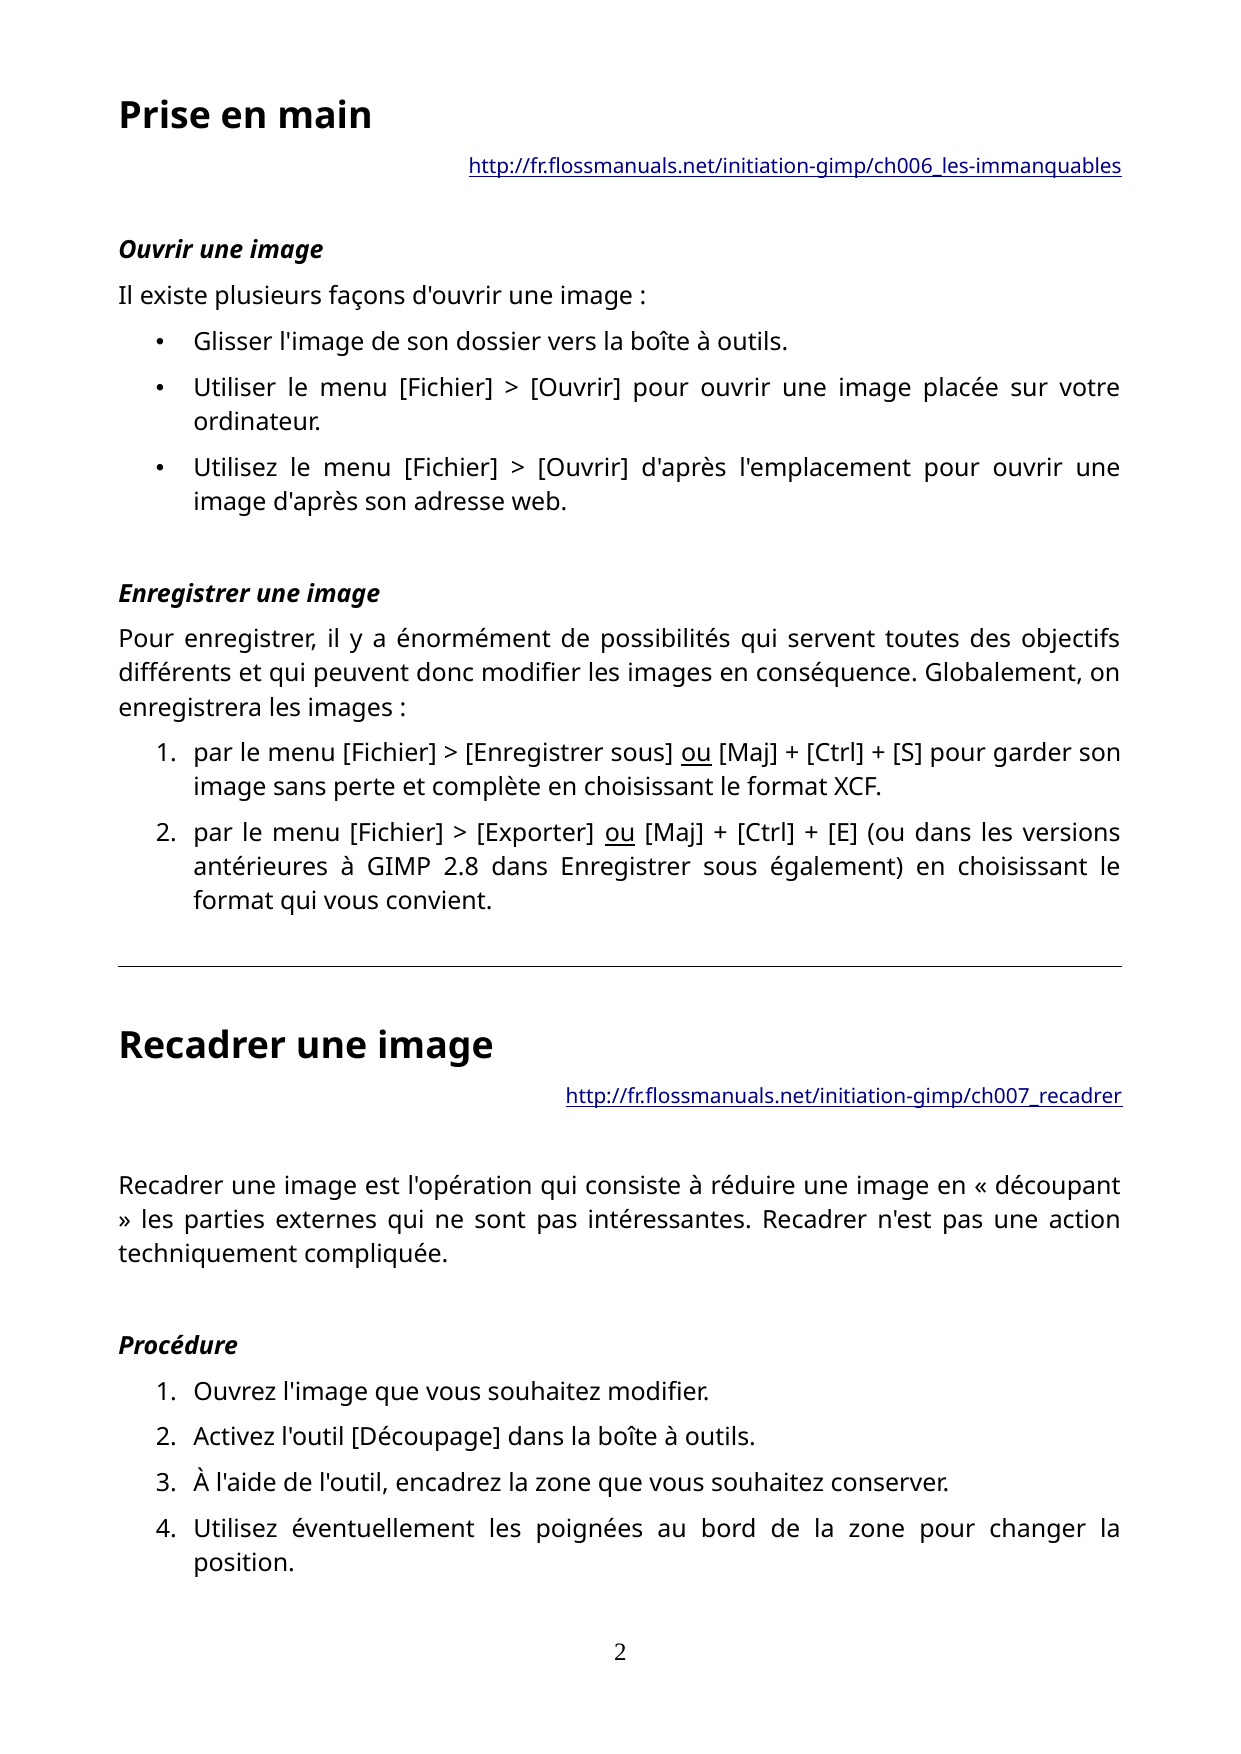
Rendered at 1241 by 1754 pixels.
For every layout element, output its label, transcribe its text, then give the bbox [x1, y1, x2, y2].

subtitle http://fr.flossmanuals.net/initiation-gimp/ch006_les-immanquables [118, 151, 1122, 180]
subtitle Enregistrer une image [118, 575, 1122, 609]
list Utilisez éventuellement les poignées au bord de la zone pour changer la position. [156, 1511, 1122, 1579]
subtitle Prise en main [118, 88, 1122, 139]
list par le menu [Fichier] > [Exporter] ou [Maj] + [Ctrl] + [E] (ou dans les versions antérieures à GIMP 2.8 dans Enregistrer sous également) en choisissant le format qui vous convient. [156, 815, 1122, 917]
subtitle Ouvrir une image [118, 232, 1122, 266]
list Utiliser le menu [Fichier] > [Ouvrir] pour ouvrir une image placée sur votre ordinateur. [156, 369, 1122, 438]
subtitle Recadrer une image [118, 1019, 1122, 1070]
subtitle Procédure [118, 1327, 1122, 1361]
text Recadrer une image est l'opération qui consiste à réduire une image en « découpant » les parties externes qui ne sont pas intéressantes. Recadrer n'est pas une action techniquement compliquée. [118, 1168, 1122, 1270]
list par le menu [Fichier] > [Enregistrer sous] ou [Maj] + [Ctrl] + [S] pour garder son image sans perte et complète en choisissant le format XCF. [156, 735, 1122, 803]
text Pour enregistrer, il y a énormément de possibilités qui servent toutes des objectifs différents et qui peuvent donc modifier les images en conséquence. Globalement, on enregistrera les images : [118, 621, 1122, 723]
list À l'aide de l'outil, encadrez la zone que vous souhaitez conserver. [156, 1465, 1122, 1499]
list Activez l'outil [Découpage] dans la boîte à outils. [156, 1419, 1122, 1453]
list Ouvrez l'image que vous souhaitez modifier. [156, 1373, 1122, 1407]
list Utilisez le menu [Fichier] > [Ouvrir] d'après l'emplacement pour ouvrir une image d'après son adresse web. [156, 449, 1122, 518]
text Il existe plusieurs façons d'ouvrir une image : [118, 278, 1122, 312]
text http://fr.flossmanuals.net/initiation-gimp/ch007_recadrer [118, 1082, 1122, 1110]
list Glisser l'image de son dossier vers la boîte à outils. [156, 324, 1122, 358]
